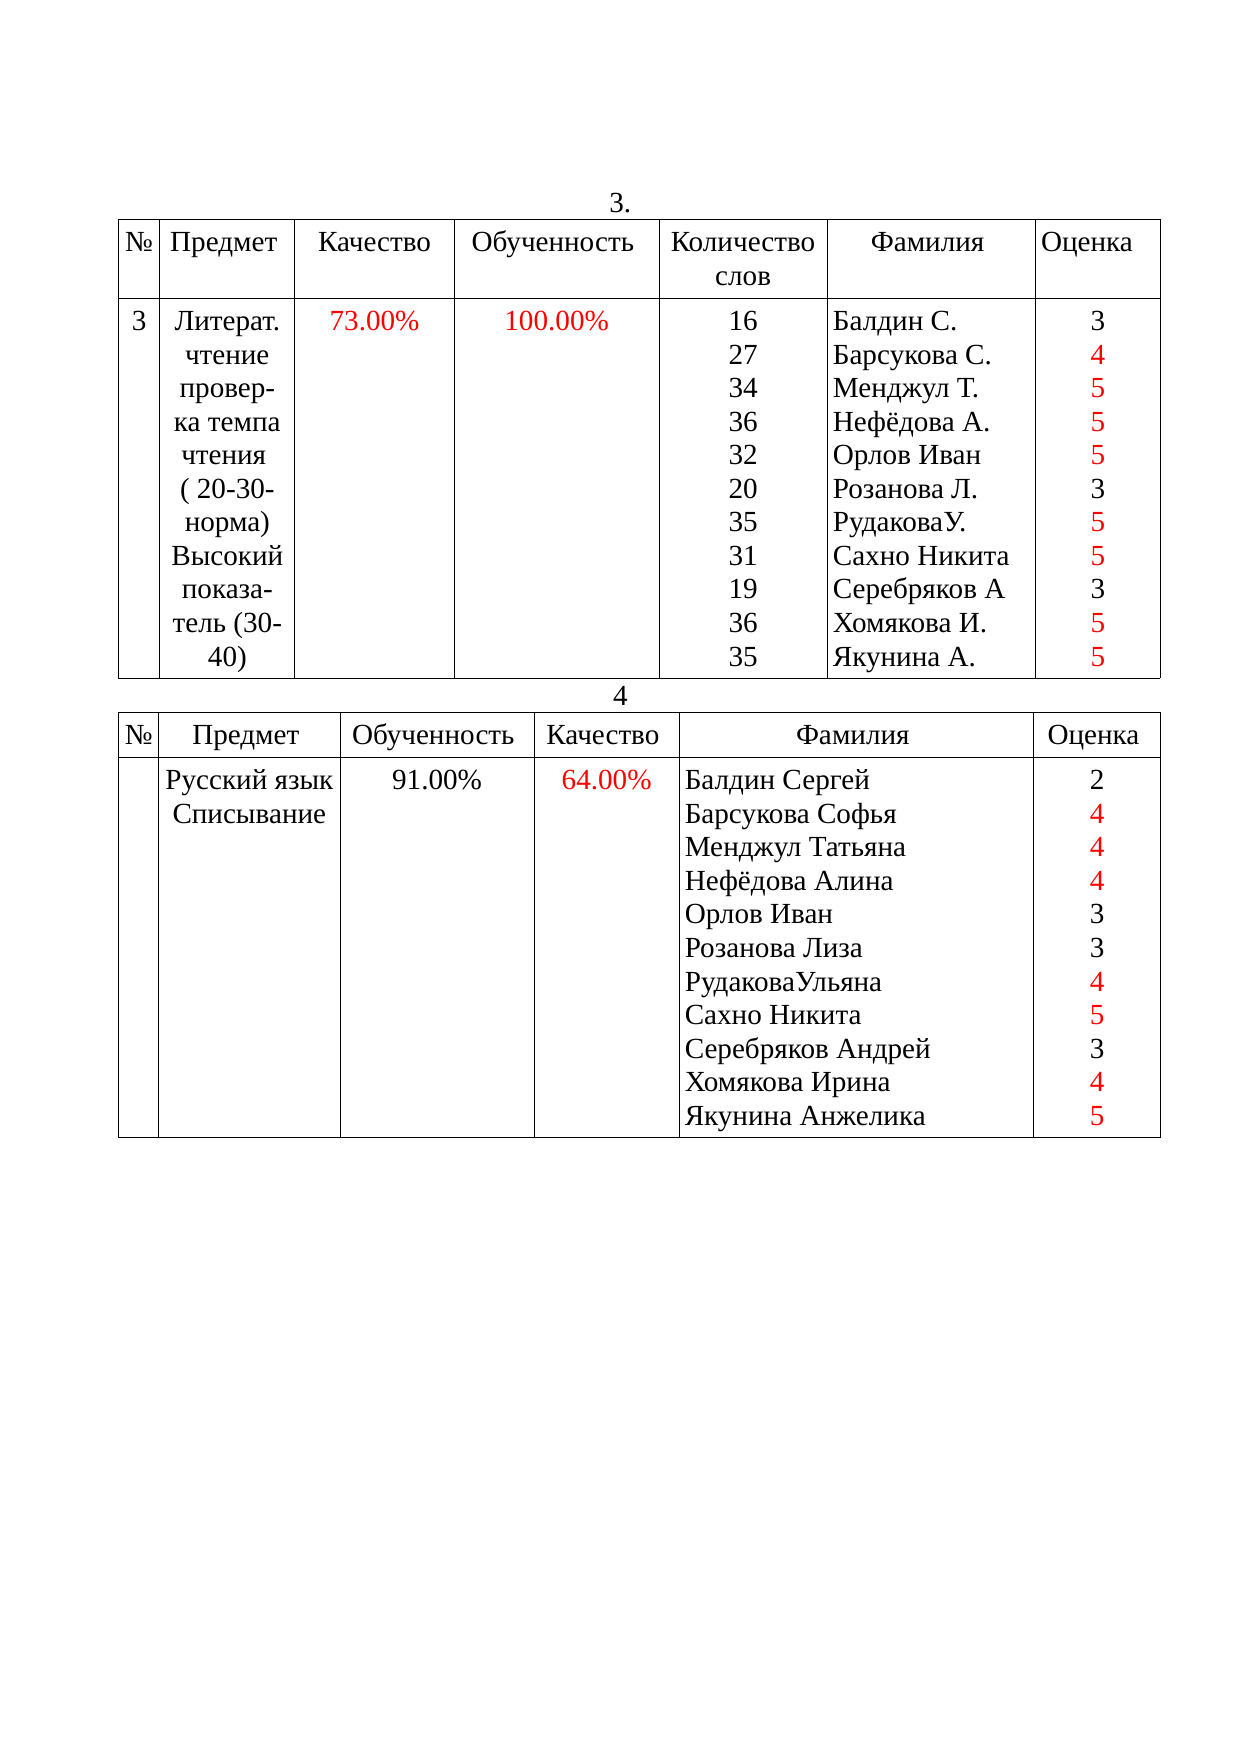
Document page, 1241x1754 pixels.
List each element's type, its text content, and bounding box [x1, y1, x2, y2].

table_cell Балдин Сергей Барсукова Софья Менджул Татьяна Нефёдова Алина Орлов Иван Розанова Лиза РудаковаУльяна Сахно Никита Серебряков Андрей Хомякова Ирина Якунина Анжелика [680, 758, 1033, 1137]
table_header Обученность [341, 713, 534, 757]
text 3. [118, 185, 1122, 219]
table_header Предмет [160, 220, 294, 297]
table_header Обученность [455, 220, 659, 297]
text 4 [118, 679, 1122, 712]
table_cell Литерат. чтение провер- ка темпа чтения ( 20-30-норма) Высокий показа-тель (30-40) [160, 299, 294, 678]
table_cell [119, 758, 158, 1137]
table_cell Балдин С. Барсукова С. Менджул Т. Нефёдова А. Орлов Иван Розанова Л. РудаковаУ. Сахно Никита Серебряков А Хомякова И. Якунина А. [828, 299, 1035, 678]
table_cell 91,00% [341, 758, 534, 1137]
table_cell 2 4 4 4 3 3 4 5 3 4 5 [1034, 758, 1160, 1137]
table_cell 100,00% [455, 299, 659, 678]
table_cell 16 27 34 36 32 20 35 31 19 36 35 [660, 299, 827, 678]
table_header Качество [535, 713, 679, 757]
table_header № [119, 713, 158, 757]
table_cell 64,00% [535, 758, 679, 1137]
table_header Оценка [1034, 713, 1160, 757]
table_cell 3 4 5 5 5 3 5 5 3 5 5 [1036, 299, 1160, 678]
table_header Фамилия [680, 713, 1033, 757]
table_header Количество слов [660, 220, 827, 297]
table_header Качество [295, 220, 454, 297]
table_header Предмет [159, 713, 340, 757]
table_cell 3 [119, 299, 159, 678]
table_cell 73,00% [295, 299, 454, 678]
table_header Оценка [1036, 220, 1160, 297]
table_header Фамилия [828, 220, 1035, 297]
table_header № [119, 220, 159, 297]
table_cell Русский язык Списывание [159, 758, 340, 1137]
